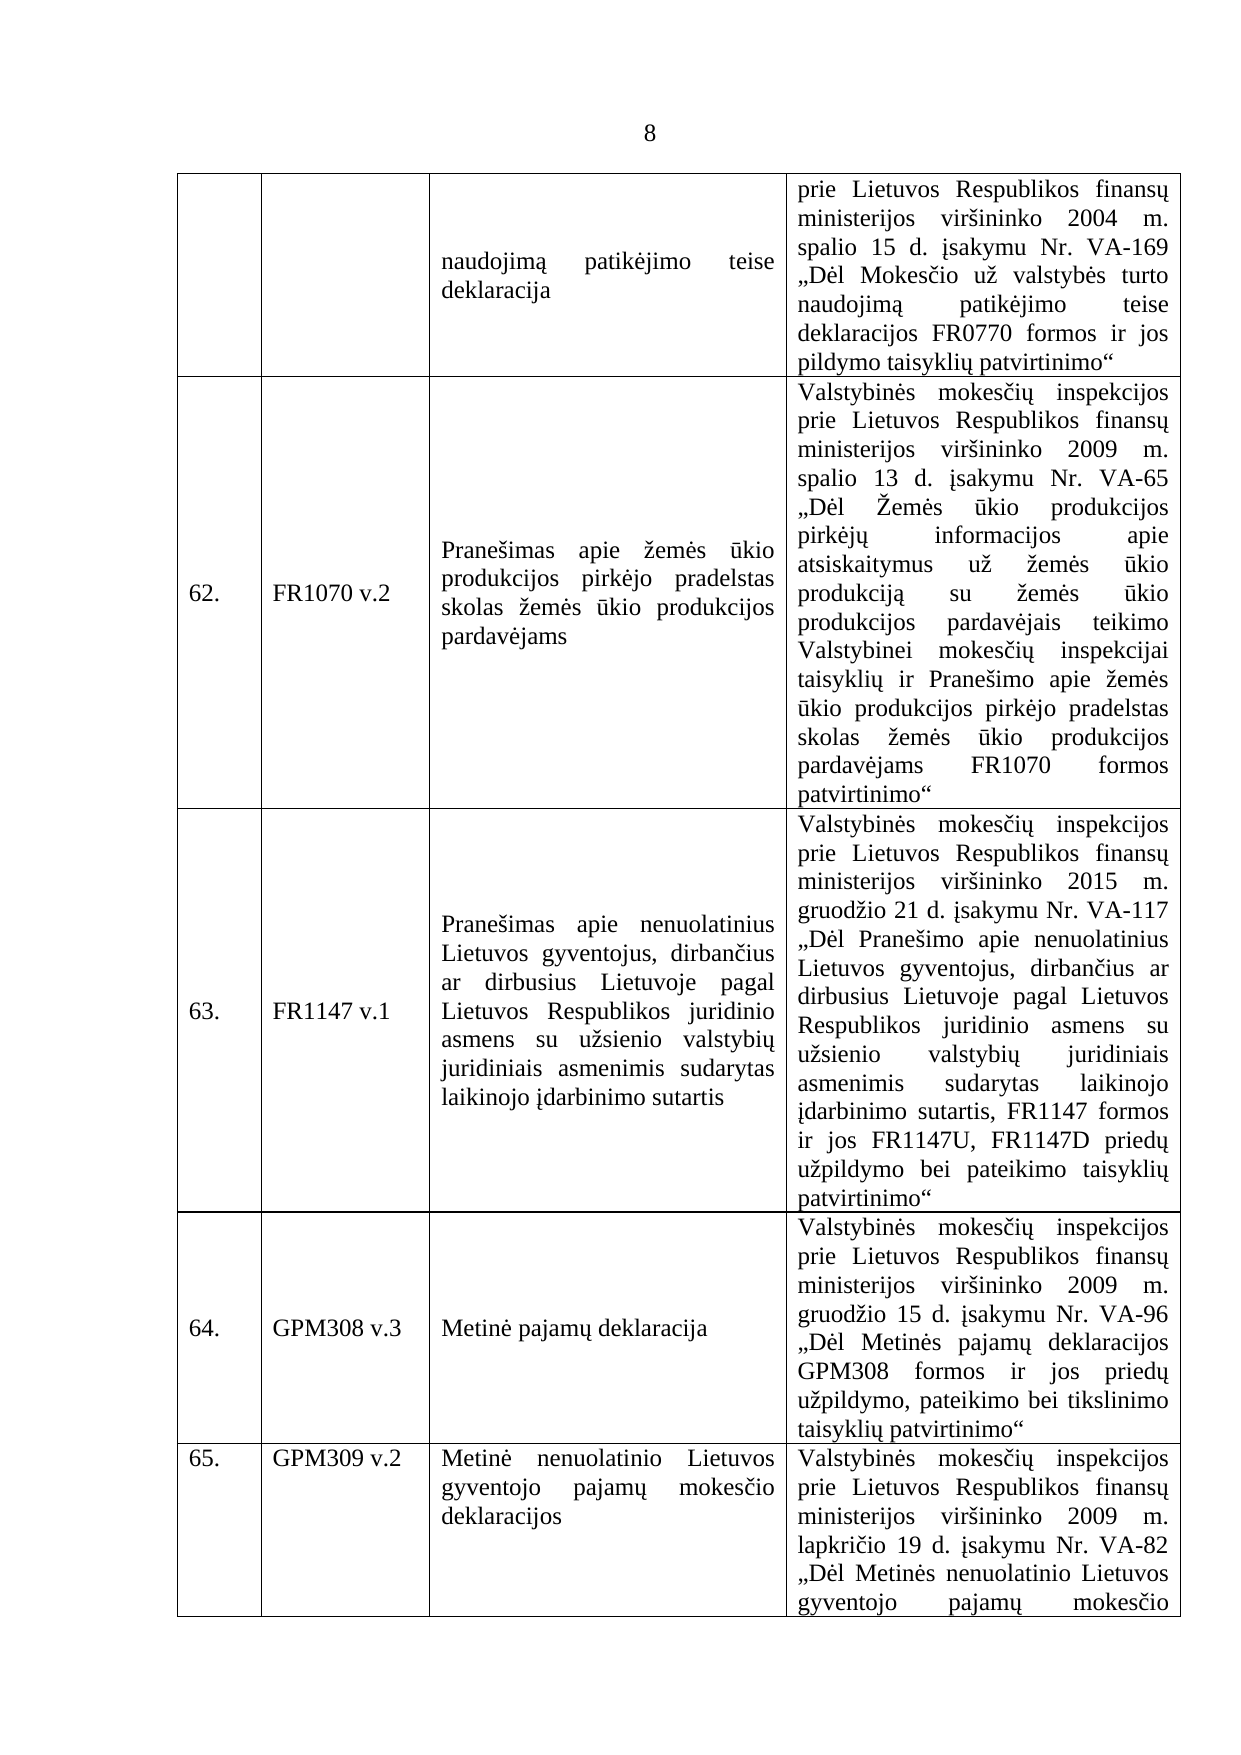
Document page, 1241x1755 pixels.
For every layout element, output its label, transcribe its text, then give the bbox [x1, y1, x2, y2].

table_cell [262, 174, 429, 376]
table_cell Pranešimas apie nenuolatinius Lietuvos gyventojus, dirbančius ar dirbusius Lietuvoje pagal Lietuvos Respublikos juridinio asmens su užsienio valstybių juridiniais asmenimis sudarytas laikinojo įdarbinimo sutartis [430, 809, 786, 1211]
table_cell prie Lietuvos Respublikos finansų ministerijos viršininko 2004 m. spalio 15 d. įsakymu Nr. VA-169 „Dėl Mokesčio už valstybės turto naudojimą patikėjimo teise deklaracijos FR0770 formos ir jos pildymo taisyklių patvirtinimo“ [787, 174, 1180, 376]
table_cell 65. [178, 1444, 261, 1616]
table_cell Valstybinės mokesčių inspekcijos prie Lietuvos Respublikos finansų ministerijos viršininko 2009 m. gruodžio 15 d. įsakymu Nr. VA-96 „Dėl Metinės pajamų deklaracijos GPM308 formos ir jos priedų užpildymo, pateikimo bei tikslinimo taisyklių patvirtinimo“ [787, 1213, 1180, 1442]
table_cell GPM308 v.3 [262, 1213, 429, 1442]
table_cell Valstybinės mokesčių inspekcijos prie Lietuvos Respublikos finansų ministerijos viršininko 2009 m. spalio 13 d. įsakymu Nr. VA-65 „Dėl Žemės ūkio produkcijos pirkėjų informacijos apie atsiskaitymus už žemės ūkio produkciją su žemės ūkio produkcijos pardavėjais teikimo Valstybinei mokesčių inspekcijai taisyklių ir Pranešimo apie žemės ūkio produkcijos pirkėjo pradelstas skolas žemės ūkio produkcijos pardavėjams FR1070 formos patvirtinimo“ [787, 377, 1180, 808]
table_cell 62. [178, 377, 261, 808]
table_cell Valstybinės mokesčių inspekcijos prie Lietuvos Respublikos finansų ministerijos viršininko 2009 m. lapkričio 19 d. įsakymu Nr. VA-82 „Dėl Metinės nenuolatinio Lietuvos gyventojo pajamų mokesčio [787, 1444, 1180, 1616]
table_cell naudojimą patikėjimo teise deklaracija [430, 174, 786, 376]
table_cell FR1070 v.2 [262, 377, 429, 808]
table_cell Metinė nenuolatinio Lietuvos gyventojo pajamų mokesčio deklaracijos [430, 1444, 786, 1616]
table_cell [178, 174, 261, 376]
table_cell 63. [178, 809, 261, 1211]
table_cell Valstybinės mokesčių inspekcijos prie Lietuvos Respublikos finansų ministerijos viršininko 2015 m. gruodžio 21 d. įsakymu Nr. VA-117 „Dėl Pranešimo apie nenuolatinius Lietuvos gyventojus, dirbančius ar dirbusius Lietuvoje pagal Lietuvos Respublikos juridinio asmens su užsienio valstybių juridiniais asmenimis sudarytas laikinojo įdarbinimo sutartis, FR1147 formos ir jos FR1147U, FR1147D priedų užpildymo bei pateikimo taisyklių patvirtinimo“ [787, 809, 1180, 1211]
table_cell Metinė pajamų deklaracija [430, 1213, 786, 1442]
table_cell Pranešimas apie žemės ūkio produkcijos pirkėjo pradelstas skolas žemės ūkio produkcijos pardavėjams [430, 377, 786, 808]
table_cell 64. [178, 1213, 261, 1442]
table_cell GPM309 v.2 [262, 1444, 429, 1616]
table_cell FR1147 v.1 [262, 809, 429, 1211]
